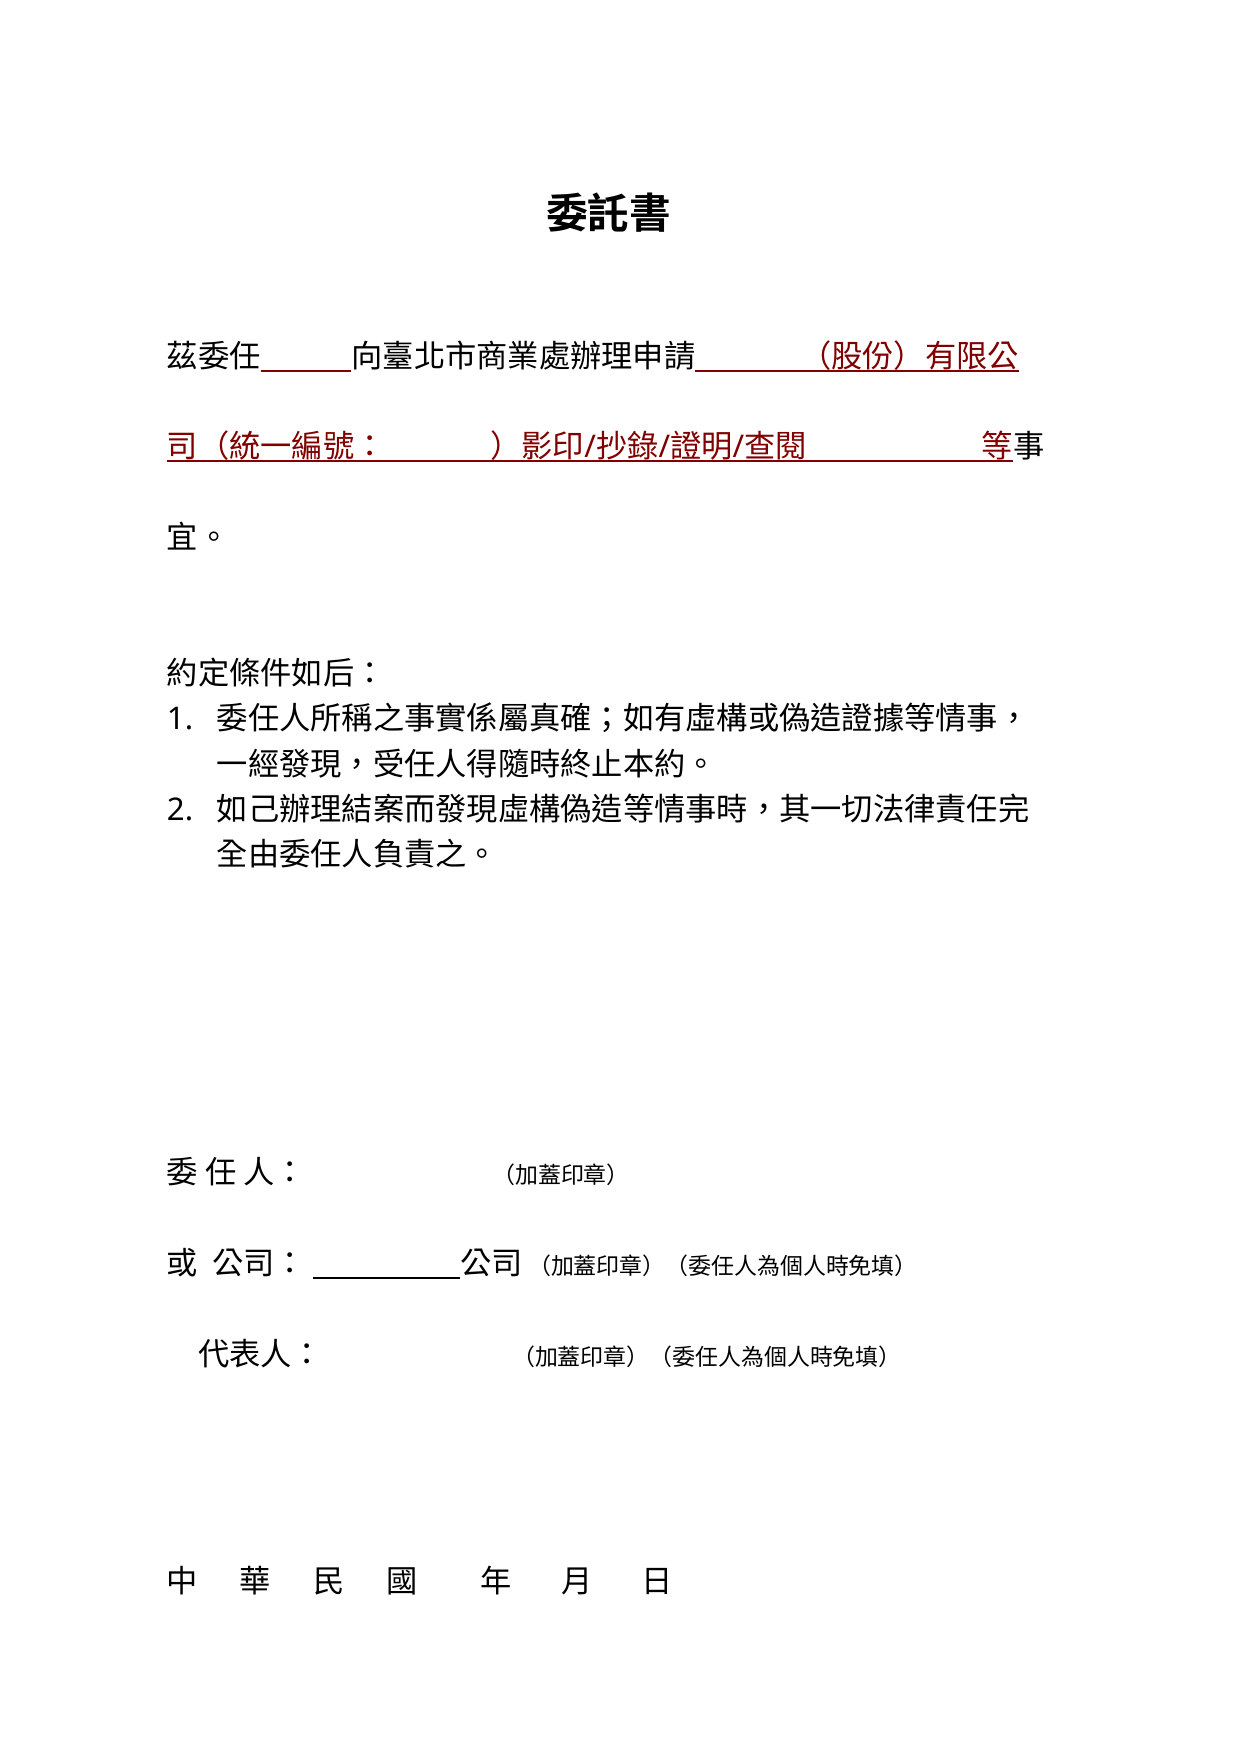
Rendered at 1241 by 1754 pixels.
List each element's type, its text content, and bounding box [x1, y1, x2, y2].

text 中 華 民 國 年 月 日 [167, 1556, 1050, 1602]
text 或 公司： 公司 （加蓋印章）（委任人為個人時免填） [167, 1238, 1100, 1284]
text 茲委任 向臺北市商業處辦理申請 （股份）有限公司（統一編號： ）影印/抄錄/證明/查閱 等事宜。 [167, 331, 1050, 557]
text 委 任 人： （加蓋印章） [167, 1147, 1050, 1193]
list 委任人所稱之事實係屬真確；如有虛構或偽造證據等情事，一經發現，受任人得隨時終止本約。 [167, 693, 1050, 784]
list 如己辦理結案而發現虛構偽造等情事時，其一切法律責任完全由委任人負責之。 [167, 784, 1050, 875]
text 委託書 [167, 180, 1050, 240]
text 代表人： （加蓋印章）（委任人為個人時免填） [167, 1329, 1100, 1374]
text 約定條件如后： [167, 648, 1050, 693]
